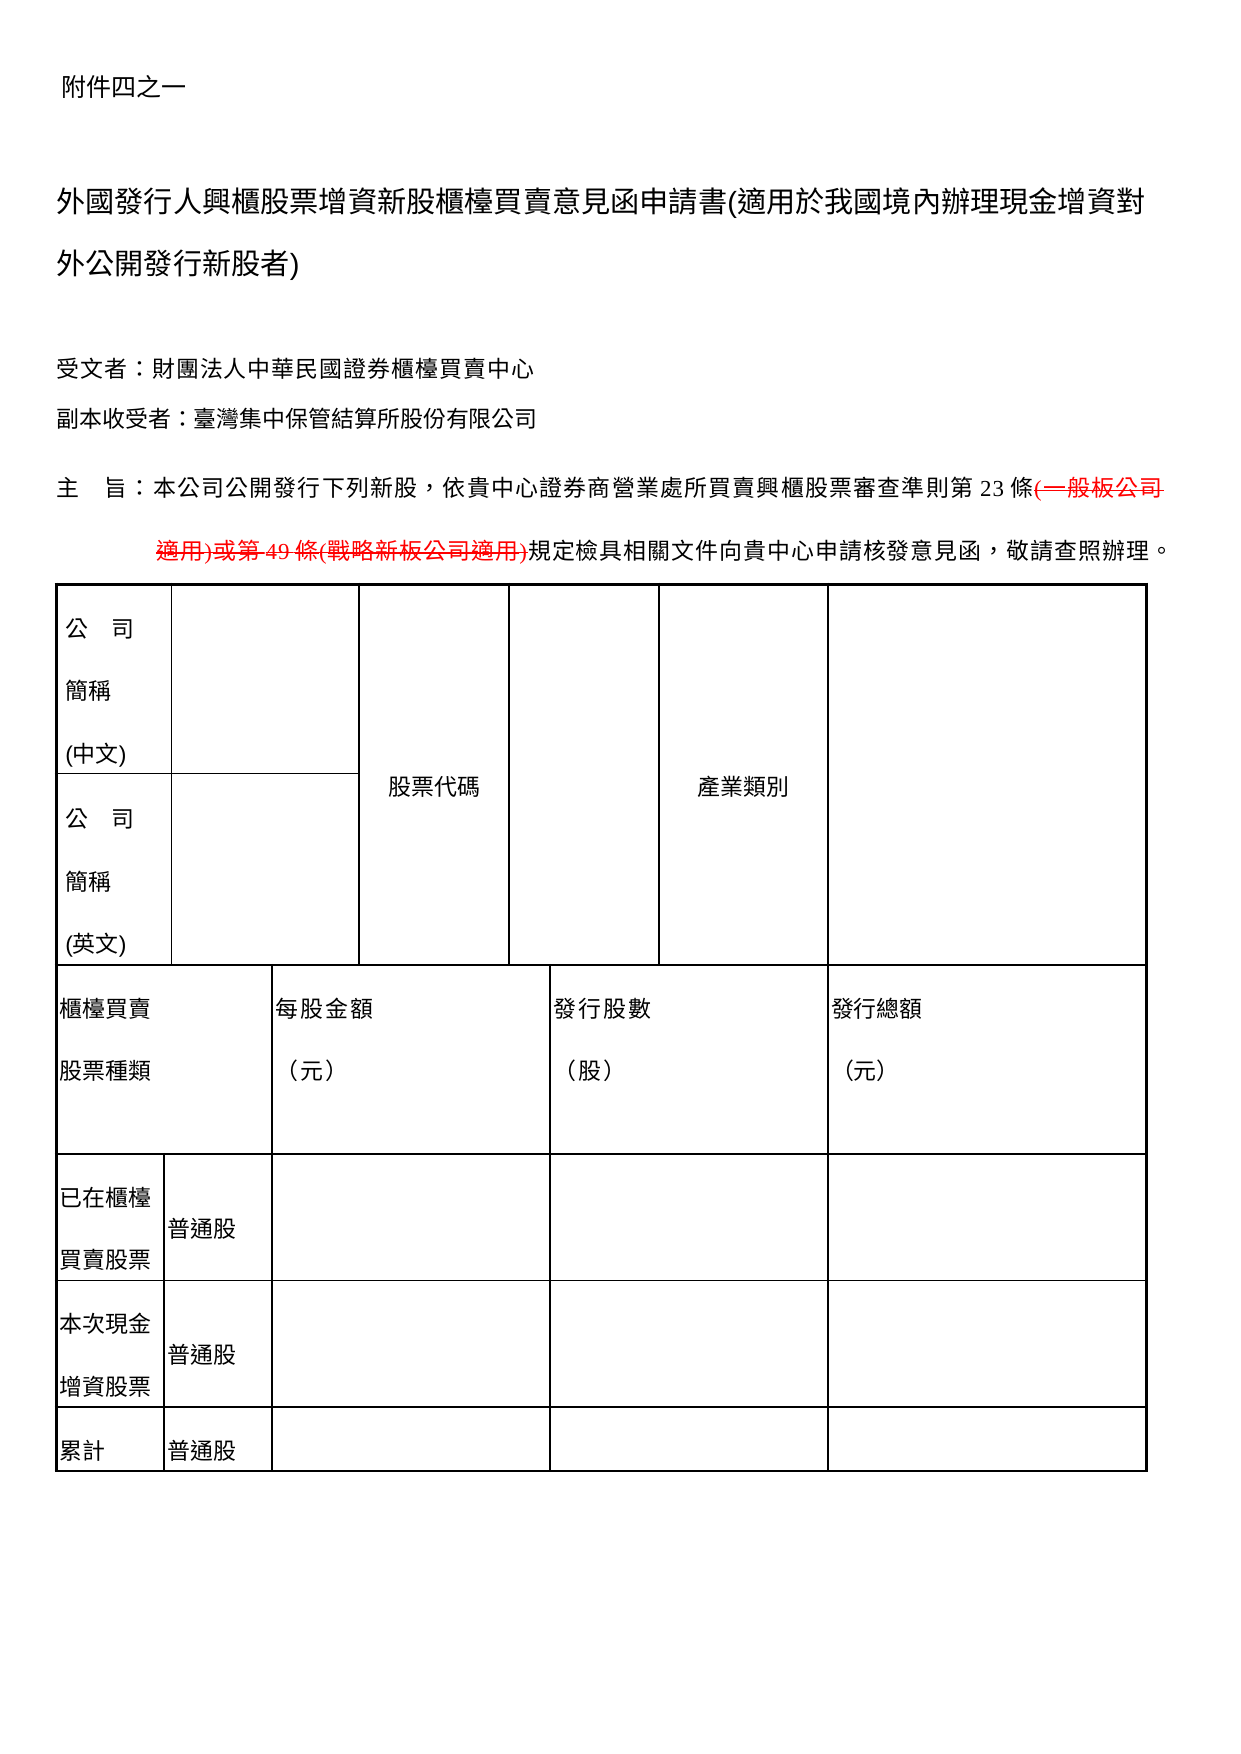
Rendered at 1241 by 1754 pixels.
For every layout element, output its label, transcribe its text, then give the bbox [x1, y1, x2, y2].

table_cell [551, 1281, 827, 1406]
table_cell 發行總額 （元） [829, 966, 1145, 1153]
table_header 股票代碼 [360, 586, 508, 964]
table_header 產業類別 [660, 586, 827, 964]
table_cell [172, 774, 358, 964]
table_cell 公 司 簡稱 (英文) [58, 774, 171, 964]
table_cell 已在櫃檯買賣股票 [58, 1155, 163, 1279]
table_cell 發行股數 （股） [551, 966, 827, 1153]
table_cell [273, 1155, 549, 1279]
text [61, 103, 228, 114]
table_cell 本次現金增資股票 [58, 1281, 163, 1406]
table_cell 普通股 [165, 1155, 271, 1279]
table_header [510, 586, 658, 964]
table_cell 櫃檯買賣 股票種類 [58, 966, 271, 1153]
text 副本收受者：臺灣集中保管結算所股份有限公司 [56, 408, 1162, 433]
table_header [172, 586, 358, 773]
table_header [829, 586, 1145, 964]
table_cell [273, 1281, 549, 1406]
table_cell [829, 1408, 1145, 1470]
table_cell [273, 1408, 549, 1470]
text [1047, 58, 1186, 137]
table_cell 每股金額 （元） [273, 966, 549, 1153]
table_header 公 司 簡稱 (中文) [58, 586, 171, 773]
table_cell 普通股 [165, 1281, 271, 1406]
table_cell [551, 1408, 827, 1470]
text 主 旨：本公司公開發行下列新股，依貴中心證券商營業處所買賣興櫃股票審查準則第23條(一般板公司適用)或第49條(戰略新板公司適用)規定檢具相關文件向貴中心申請核發意見函，敬請查照辦理。 [56, 445, 1162, 570]
table_cell 普通股 [165, 1408, 271, 1470]
table_cell 累計 [58, 1408, 163, 1470]
table_cell [829, 1155, 1145, 1279]
text 附件四之一 [61, 67, 228, 103]
text 外國發行人興櫃股票增資新股櫃檯買賣意見函申請書(適用於我國境內辦理現金增資對外公開發行新股者) [56, 158, 1162, 283]
text 受文者：財團法人中華民國證券櫃檯買賣中心 [56, 358, 1162, 383]
table_cell [551, 1155, 827, 1279]
table_cell [829, 1281, 1145, 1406]
